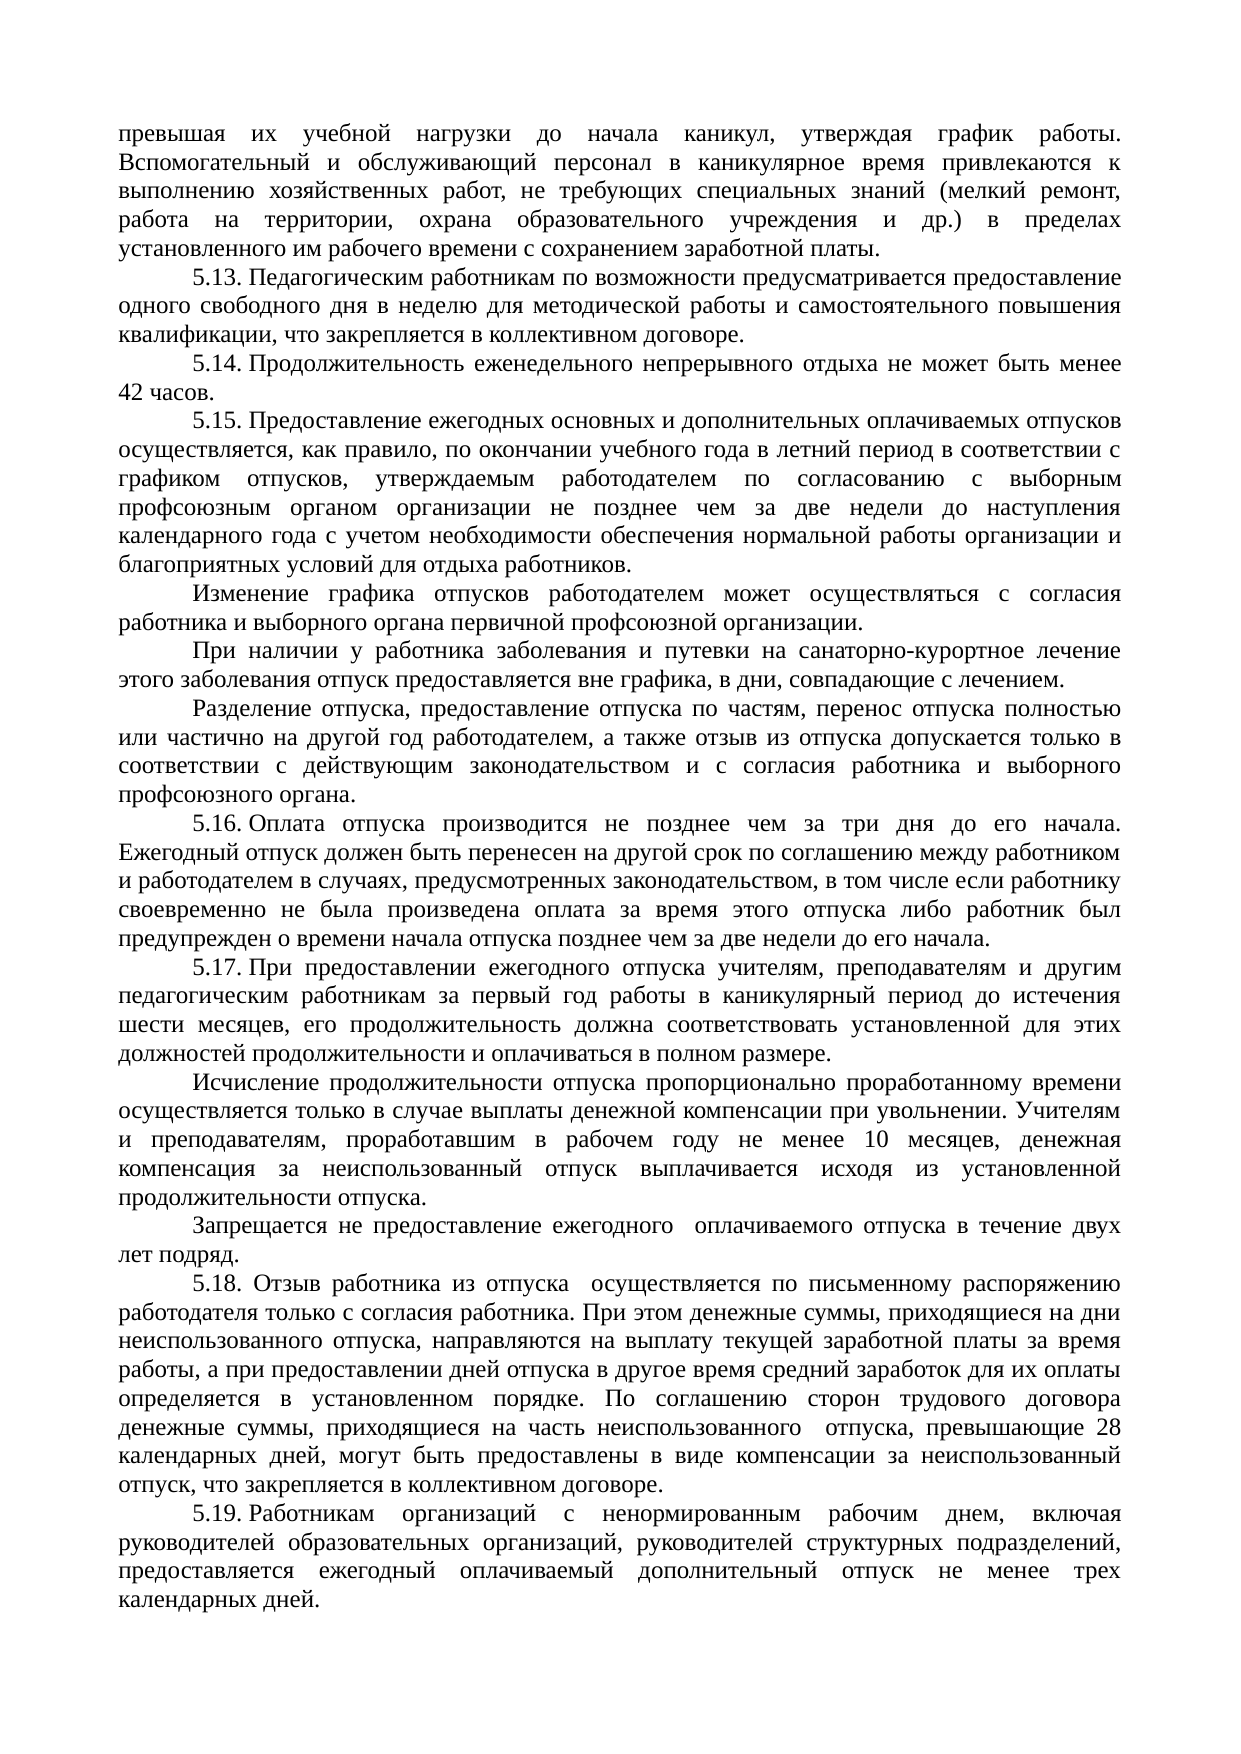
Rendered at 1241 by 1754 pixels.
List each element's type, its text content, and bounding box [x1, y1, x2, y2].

text Разделение отпуска, предоставление отпуска по частям, перенос отпуска полностью или частично на другой год работодателем, а также отзыв из отпуска допускается только в соответствии с действующим законодательством и с согласия работника и выборного профсоюзного органа. [118, 693, 1122, 808]
text Исчисление продолжительности отпуска пропорционально проработанному времени осуществляется только в случае выплаты денежной компенсации при увольнении. Учителям и преподавателям, проработавшим в рабочем году не менее 10 месяцев, денежная компенсация за неиспользованный отпуск выплачивается исходя из установленной продолжительности отпуска. [118, 1067, 1122, 1211]
text 5.14. Продолжительность еженедельного непрерывного отдыха не может быть менее 42 часов. [118, 348, 1122, 406]
text 5.16. Оплата отпуска производится не позднее чем за три дня до его начала. Ежегодный отпуск должен быть перенесен на другой срок по соглашению между работником и работодателем в случаях, предусмотренных законодательством, в том числе если работнику своевременно не была произведена оплата за время этого отпуска либо работник был предупрежден о времени начала отпуска позднее чем за две недели до его начала. [118, 808, 1122, 952]
text 5.19. Работникам организаций с ненормированным рабочим днем, включая руководителей образовательных организаций, руководителей структурных подразделений, предоставляется ежегодный оплачиваемый дополнительный отпуск не менее трех календарных дней. [118, 1498, 1122, 1613]
text Запрещается не предоставление ежегодного оплачиваемого отпуска в течение двух лет подряд. [118, 1211, 1122, 1268]
text 5.13. Педагогическим работникам по возможности предусматривается предоставление одного свободного дня в неделю для методической работы и самостоятельного повышения квалификации, что закрепляется в коллективном договоре. [118, 262, 1122, 348]
text При наличии у работника заболевания и путевки на санаторно-курортное лечение этого заболевания отпуск предоставляется вне графика, в дни, совпадающие с лечением. [118, 636, 1122, 693]
text Изменение графика отпусков работодателем может осуществляться с согласия работника и выборного органа первичной профсоюзной организации. [118, 578, 1122, 636]
text 5.15. Предоставление ежегодных основных и дополнительных оплачиваемых отпусков осуществляется, как правило, по окончании учебного года в летний период в соответствии с графиком отпусков, утверждаемым работодателем по согласованию с выборным профсоюзным органом организации не позднее чем за две недели до наступления календарного года с учетом необходимости обеспечения нормальной работы организации и благоприятных условий для отдыха работников. [118, 406, 1122, 578]
text 5.18. Отзыв работника из отпуска осуществляется по письменному распоряжению работодателя только с согласия работника. При этом денежные суммы, приходящиеся на дни неиспользованного отпуска, направляются на выплату текущей заработной платы за время работы, а при предоставлении дней отпуска в другое время средний заработок для их оплаты определяется в установленном порядке. По соглашению сторон трудового договора денежные суммы, приходящиеся на часть неиспользованного отпуска, превышающие 28 календарных дней, могут быть предоставлены в виде компенсации за неиспользованный отпуск, что закрепляется в коллективном договоре. [118, 1268, 1122, 1498]
text 5.17. При предоставлении ежегодного отпуска учителям, преподавателям и другим педагогическим работникам за первый год работы в каникулярный период до истечения шести месяцев, его продолжительность должна соответствовать установленной для этих должностей продолжительности и оплачиваться в полном размере. [118, 952, 1122, 1067]
text превышая их учебной нагрузки до начала каникул, утверждая график работы. Вспомогательный и обслуживающий персонал в каникулярное время привлекаются к выполнению хозяйственных работ, не требующих специальных знаний (мелкий ремонт, работа на территории, охрана образовательного учреждения и др.) в пределах установленного им рабочего времени с сохранением заработной платы. [118, 118, 1122, 262]
